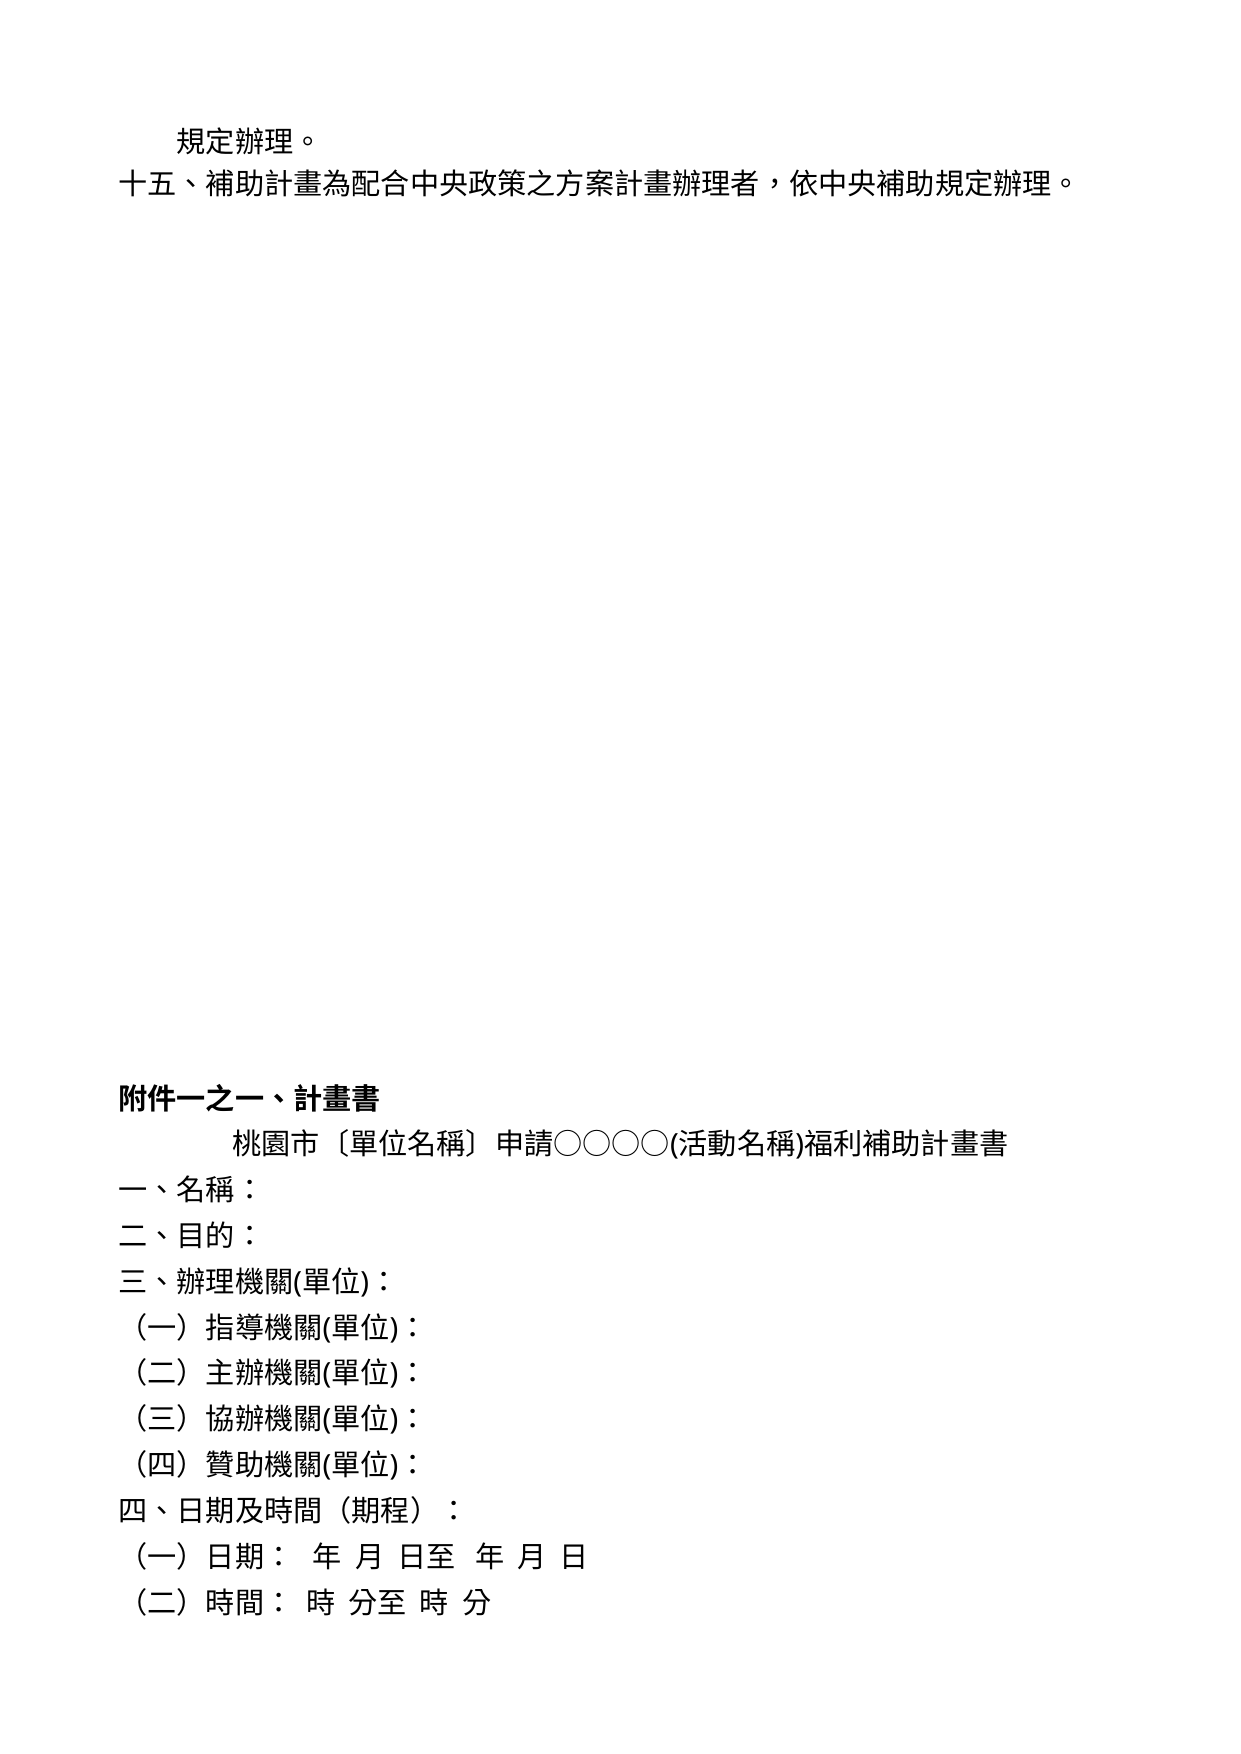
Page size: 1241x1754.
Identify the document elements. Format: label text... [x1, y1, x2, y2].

text 桃園市〔單位名稱〕申請○○○○(活動名稱)福利補助計畫書 [118, 1118, 1122, 1164]
text 四、日期及時間（期程）： [118, 1485, 1122, 1531]
text （一）指導機關(單位)： [118, 1301, 1122, 1347]
text （二）主辦機關(單位)： [118, 1347, 1122, 1393]
text 規定辦理。 [118, 118, 1122, 160]
text 二、目的： [118, 1210, 1122, 1256]
text 十五、補助計畫為配合中央政策之方案計畫辦理者，依中央補助規定辦理。 [118, 160, 1122, 203]
text （四）贊助機關(單位)： [118, 1439, 1122, 1485]
text （二）時間： 時 分至 時 分 [118, 1576, 1122, 1622]
text （三）協辦機關(單位)： [118, 1393, 1122, 1439]
text 三、辦理機關(單位)： [118, 1256, 1122, 1301]
text 附件一之一、計畫書 [118, 1076, 1122, 1118]
text 一、名稱： [118, 1164, 1122, 1210]
text （一）日期： 年 月 日至 年 月 日 [118, 1531, 1122, 1576]
